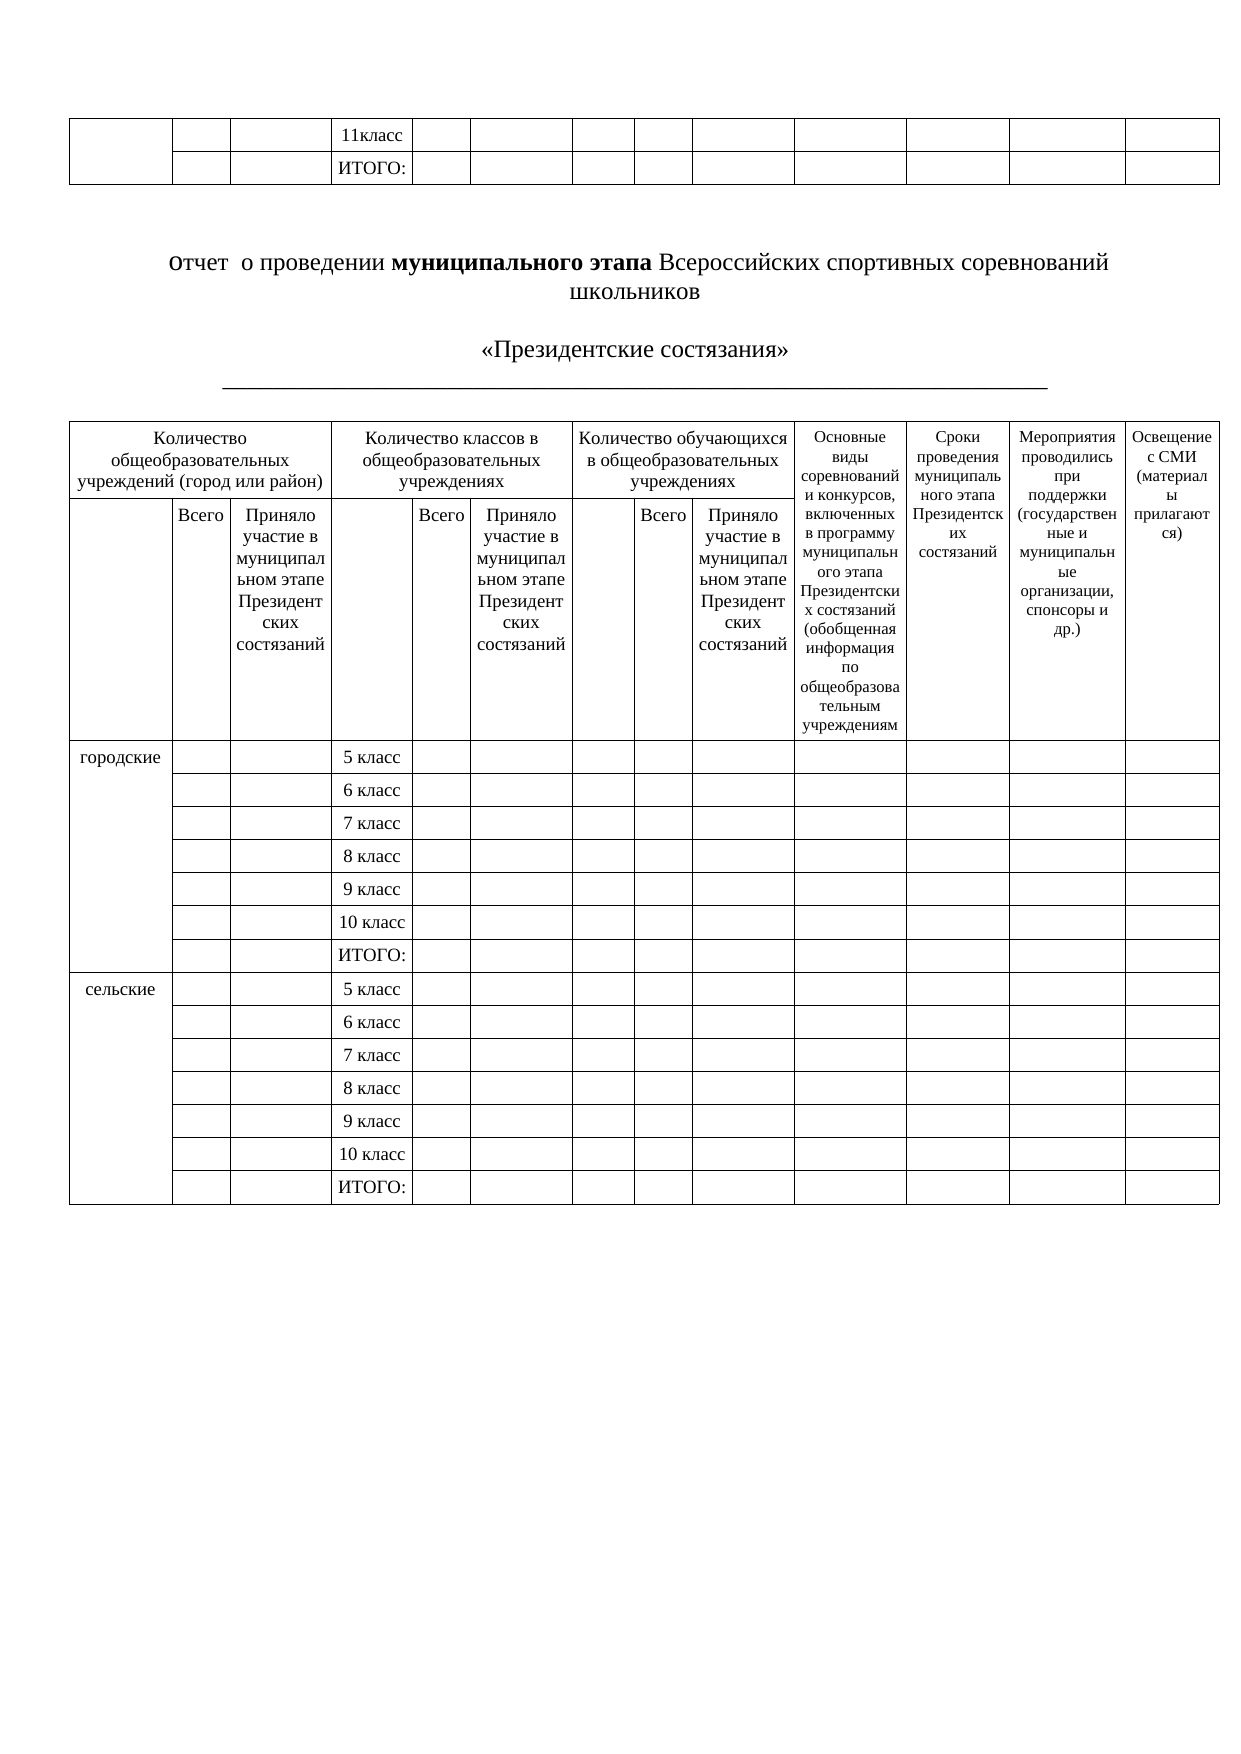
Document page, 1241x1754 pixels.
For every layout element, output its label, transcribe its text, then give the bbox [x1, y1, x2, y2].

table_cell [795, 774, 906, 806]
table_cell [70, 119, 172, 184]
table_cell [795, 840, 906, 872]
table_cell [573, 1039, 634, 1071]
table_cell ИТОГО: [332, 152, 412, 184]
table_cell [231, 807, 331, 839]
table_header Количество общеобразовательных учреждений (город или район) [70, 422, 331, 498]
table_cell Всего [173, 499, 230, 740]
table_cell [635, 1138, 692, 1170]
table_cell [907, 1138, 1009, 1170]
table_cell 7 класс [332, 1039, 412, 1071]
table_cell [907, 152, 1009, 184]
table_cell [471, 807, 572, 839]
table_cell [907, 906, 1009, 938]
table_cell [795, 873, 906, 905]
table_cell [1010, 1072, 1125, 1104]
table_cell [1010, 1006, 1125, 1038]
table_cell [231, 1039, 331, 1071]
table_header Количество классов в общеобразовательных учреждениях [332, 422, 572, 498]
table_header Основные виды соревнований и конкурсов, включенных в программу муниципального этапа Президентских состязаний (обобщенная информация по общеобразовательным учреждениям [795, 422, 906, 740]
table_cell [693, 1006, 794, 1038]
table_cell 8 класс [332, 840, 412, 872]
table_cell [795, 1138, 906, 1170]
table_cell [413, 1006, 470, 1038]
table_cell [471, 973, 572, 1005]
table_cell [1126, 940, 1219, 972]
table_cell [573, 1138, 634, 1170]
table_cell [173, 1006, 230, 1038]
table_cell [573, 973, 634, 1005]
table_cell [173, 807, 230, 839]
table_cell [173, 973, 230, 1005]
table_cell [1126, 906, 1219, 938]
table_cell [413, 774, 470, 806]
table_cell [231, 873, 331, 905]
table_cell [1010, 1171, 1125, 1203]
table_cell [1010, 1039, 1125, 1071]
table_cell [907, 119, 1009, 151]
table_cell 11класс [332, 119, 412, 151]
table_cell [573, 499, 634, 740]
table_cell [1010, 840, 1125, 872]
table_cell [795, 807, 906, 839]
table_cell [1126, 741, 1219, 773]
table_cell [231, 741, 331, 773]
table_cell [1010, 906, 1125, 938]
table_cell [635, 1072, 692, 1104]
table_cell [693, 973, 794, 1005]
table_cell 8 класс [332, 1072, 412, 1104]
table_cell [1010, 940, 1125, 972]
table_cell [1126, 1039, 1219, 1071]
table_cell [1126, 1072, 1219, 1104]
table_cell [231, 840, 331, 872]
table_cell [693, 1105, 794, 1137]
table_cell [413, 840, 470, 872]
table_cell Приняло участие в муниципальном этапе Президентских состязаний [693, 499, 794, 740]
table_cell [795, 940, 906, 972]
table_cell [173, 119, 230, 151]
table_cell [1010, 1138, 1125, 1170]
table_cell [1126, 1138, 1219, 1170]
table_cell [693, 940, 794, 972]
table_cell [1126, 973, 1219, 1005]
table_cell [231, 1072, 331, 1104]
table_cell [907, 774, 1009, 806]
table_cell [1010, 774, 1125, 806]
table_cell 7 класс [332, 807, 412, 839]
table_cell [795, 1006, 906, 1038]
table_cell [1010, 741, 1125, 773]
table_cell [173, 840, 230, 872]
table_cell [471, 1138, 572, 1170]
table_cell 10 класс [332, 1138, 412, 1170]
table_cell [1010, 973, 1125, 1005]
table_cell 9 класс [332, 1105, 412, 1137]
table_cell Приняло участие в муниципальном этапе Президентских состязаний [231, 499, 331, 740]
table_cell [231, 1138, 331, 1170]
table_cell [573, 1072, 634, 1104]
table_cell 9 класс [332, 873, 412, 905]
table_cell [231, 1105, 331, 1137]
table_cell [693, 1039, 794, 1071]
table_cell [635, 1105, 692, 1137]
table_cell [231, 906, 331, 938]
table_cell [573, 119, 634, 151]
table_cell [413, 1138, 470, 1170]
table_cell [413, 119, 470, 151]
table_cell [471, 1072, 572, 1104]
table_cell [332, 499, 412, 740]
table_cell [231, 973, 331, 1005]
table_cell 6 класс [332, 1006, 412, 1038]
table_cell [413, 1171, 470, 1203]
table_cell [907, 940, 1009, 972]
table_cell [1126, 807, 1219, 839]
table_cell [573, 1105, 634, 1137]
table_cell [471, 840, 572, 872]
table_cell [413, 940, 470, 972]
table_cell [635, 119, 692, 151]
table_cell [471, 1171, 572, 1203]
table_cell [173, 873, 230, 905]
table_cell сельские [70, 973, 172, 1203]
table_cell [795, 119, 906, 151]
table_cell [693, 873, 794, 905]
table_cell [907, 807, 1009, 839]
table_cell [231, 152, 331, 184]
table_cell [907, 873, 1009, 905]
table_cell [231, 1006, 331, 1038]
table_cell [413, 152, 470, 184]
table_cell [471, 906, 572, 938]
table_cell [173, 1105, 230, 1137]
table_cell [635, 1039, 692, 1071]
table_cell [795, 1072, 906, 1104]
table_cell [907, 973, 1009, 1005]
table_cell [471, 940, 572, 972]
table_cell [795, 741, 906, 773]
table_cell [635, 906, 692, 938]
table_cell [635, 1171, 692, 1203]
table_header Количество обучающихся в общеобразовательных учреждениях [573, 422, 794, 498]
table_cell [573, 774, 634, 806]
table_cell Приняло участие в муниципальном этапе Президентских состязаний [471, 499, 572, 740]
table_cell [635, 741, 692, 773]
table_cell [173, 1138, 230, 1170]
table_cell [573, 1006, 634, 1038]
table_cell [1010, 807, 1125, 839]
table_cell [573, 741, 634, 773]
table_cell [795, 1105, 906, 1137]
table_cell [1126, 774, 1219, 806]
table_cell [635, 873, 692, 905]
table_cell ИТОГО: [332, 940, 412, 972]
table_cell [231, 940, 331, 972]
table_cell [907, 1171, 1009, 1203]
table_cell [573, 940, 634, 972]
table_cell ИТОГО: [332, 1171, 412, 1203]
table_cell [693, 807, 794, 839]
text __________________________________________________________________ [118, 363, 1152, 392]
table_cell [573, 840, 634, 872]
table_header Мероприятия проводились при поддержки (государственные и муниципальные организации, спонсоры и др.) [1010, 422, 1125, 740]
table_cell [795, 1039, 906, 1071]
table_cell [795, 906, 906, 938]
table_cell [471, 1105, 572, 1137]
table_cell [795, 973, 906, 1005]
table_cell [173, 906, 230, 938]
table_cell [693, 906, 794, 938]
table_cell [231, 774, 331, 806]
table_header Сроки проведения муниципального этапа Президентских состязаний [907, 422, 1009, 740]
text отчет о проведении муниципального этапа Всероссийских спортивных соревнований школьников [118, 243, 1152, 305]
table_cell [413, 973, 470, 1005]
table_cell [693, 774, 794, 806]
table_cell [907, 1039, 1009, 1071]
table_cell [1126, 152, 1219, 184]
table_cell [635, 973, 692, 1005]
table_cell [471, 152, 572, 184]
table_cell [173, 1039, 230, 1071]
table_cell [173, 1171, 230, 1203]
table_cell [635, 774, 692, 806]
table_cell [635, 940, 692, 972]
table_cell [471, 119, 572, 151]
table_cell 5 класс [332, 973, 412, 1005]
table_cell [1010, 873, 1125, 905]
table_cell [413, 741, 470, 773]
table_cell [70, 499, 172, 740]
table_cell [173, 940, 230, 972]
table_cell [907, 1072, 1009, 1104]
table_cell [693, 1138, 794, 1170]
table_cell [413, 1039, 470, 1071]
table_cell [471, 873, 572, 905]
table_cell [471, 774, 572, 806]
table_cell [907, 840, 1009, 872]
table_header Освещение с СМИ (материалы прилагаются) [1126, 422, 1219, 740]
table_cell [1126, 119, 1219, 151]
table_cell [231, 1171, 331, 1203]
table_cell [413, 906, 470, 938]
table_cell [1126, 1105, 1219, 1137]
table_cell [693, 119, 794, 151]
table_cell [471, 1006, 572, 1038]
table_cell [635, 840, 692, 872]
table_cell [693, 1072, 794, 1104]
table_cell [173, 741, 230, 773]
table_cell [471, 1039, 572, 1071]
table_cell [693, 840, 794, 872]
table_cell 10 класс [332, 906, 412, 938]
table_cell [907, 1105, 1009, 1137]
table_cell [635, 807, 692, 839]
table_cell [231, 119, 331, 151]
table_cell [573, 807, 634, 839]
table_cell [1126, 873, 1219, 905]
table_cell [173, 1072, 230, 1104]
table_cell [1126, 1171, 1219, 1203]
table_cell [413, 1072, 470, 1104]
table_cell [413, 1105, 470, 1137]
table_cell 6 класс [332, 774, 412, 806]
table_cell Всего [635, 499, 692, 740]
table_cell [1010, 1105, 1125, 1137]
table_cell [573, 1171, 634, 1203]
table_cell [413, 807, 470, 839]
table_cell [635, 152, 692, 184]
table_cell Всего [413, 499, 470, 740]
table_cell [1010, 152, 1125, 184]
table_cell городские [70, 741, 172, 972]
table_cell [573, 906, 634, 938]
table_cell [573, 873, 634, 905]
table_cell [173, 774, 230, 806]
table_cell [1010, 119, 1125, 151]
table_cell [413, 873, 470, 905]
table_cell [795, 152, 906, 184]
text «Президентские состязания» [118, 334, 1152, 363]
table_cell [1126, 1006, 1219, 1038]
table_cell 5 класс [332, 741, 412, 773]
table_cell [173, 152, 230, 184]
table_cell [907, 1006, 1009, 1038]
table_cell [471, 741, 572, 773]
table_cell [795, 1171, 906, 1203]
table_cell [907, 741, 1009, 773]
table_cell [635, 1006, 692, 1038]
table_cell [1126, 840, 1219, 872]
table_cell [693, 152, 794, 184]
table_cell [693, 1171, 794, 1203]
table_cell [693, 741, 794, 773]
table_cell [573, 152, 634, 184]
